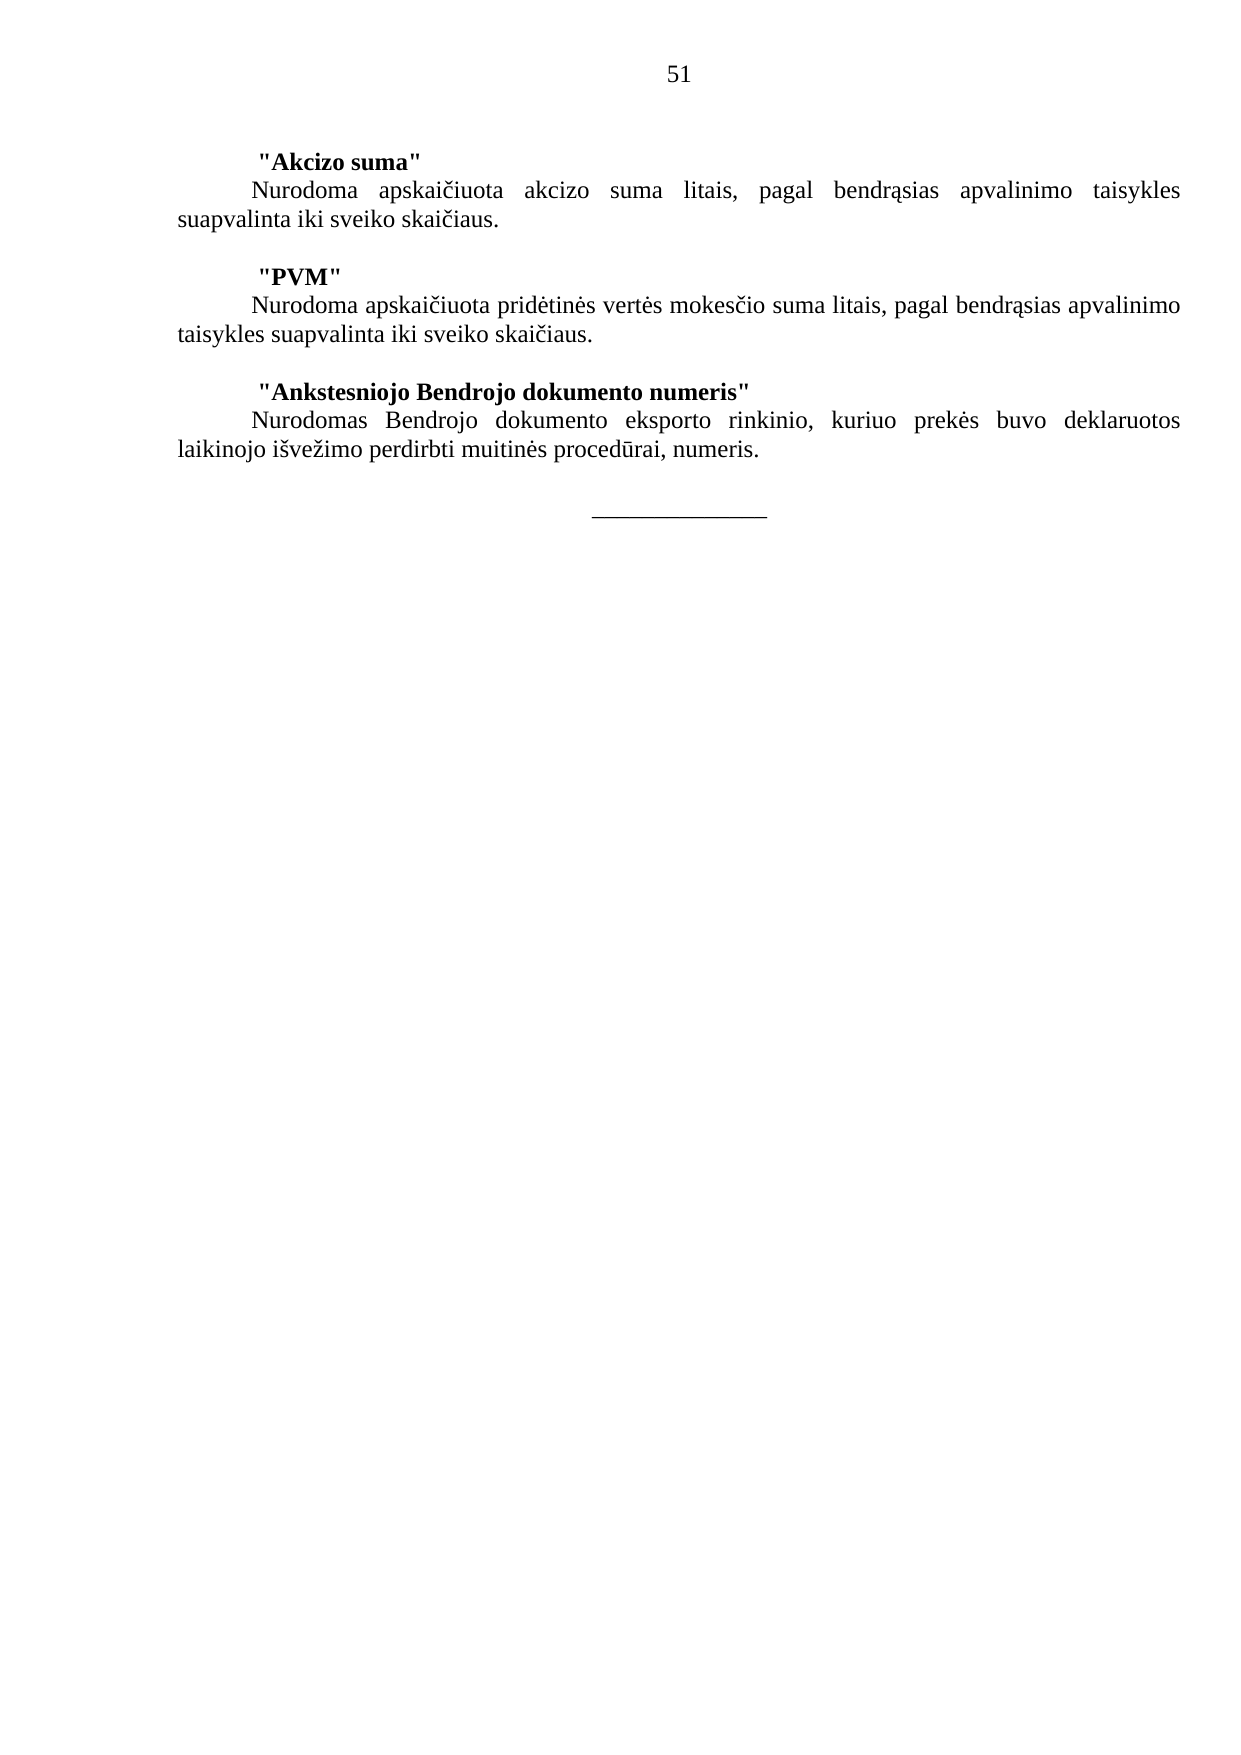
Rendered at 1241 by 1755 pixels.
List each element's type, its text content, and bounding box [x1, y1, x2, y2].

text "PVM" [177, 262, 1181, 291]
text ______________ [177, 492, 1181, 521]
text Nurodoma apskaičiuota pridėtinės vertės mokesčio suma litais, pagal bendrąsias apvalinimo taisykles suapvalinta iki sveiko skaičiaus. [177, 291, 1181, 348]
text "Akcizo suma" [177, 147, 1181, 176]
text "Ankstesniojo Bendrojo dokumento numeris" [177, 377, 1181, 406]
text Nurodomas Bendrojo dokumento eksporto rinkinio, kuriuo prekės buvo deklaruotos laikinojo išvežimo perdirbti muitinės procedūrai, numeris. [177, 406, 1181, 463]
text Nurodoma apskaičiuota akcizo suma litais, pagal bendrąsias apvalinimo taisykles suapvalinta iki sveiko skaičiaus. [177, 176, 1181, 233]
